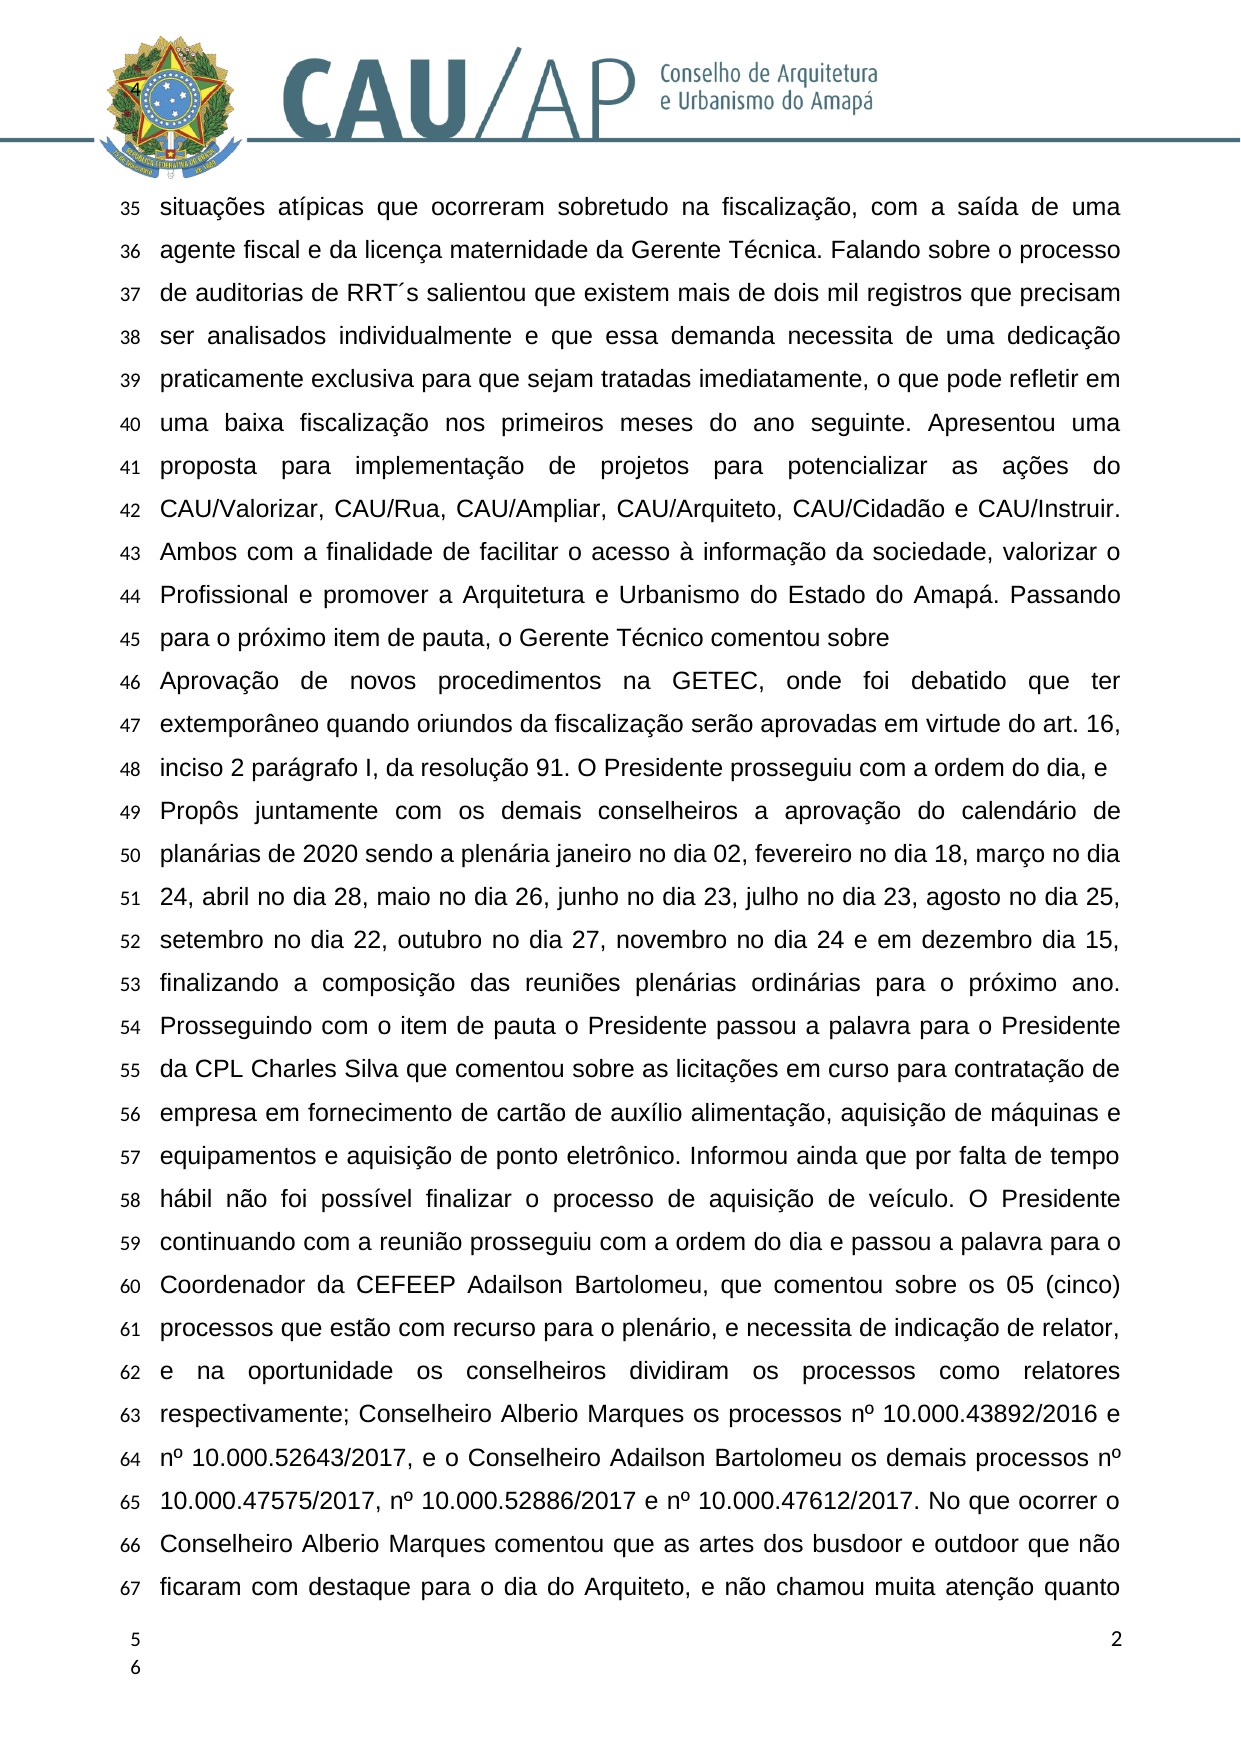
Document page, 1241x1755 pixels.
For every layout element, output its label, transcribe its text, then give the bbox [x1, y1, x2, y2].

list situações atípicas que ocorreram sobretudo na fiscalização, com a saída de uma agente fiscal e da licença maternidade da Gerente Técnica. Falando sobre o processo de auditorias de RRT´s salientou que existem mais de dois mil registros que precisam ser analisados individualmente e que essa demanda necessita de uma dedicação praticamente exclusiva para que sejam tratadas imediatamente, o que pode refletir em uma baixa fiscalização nos primeiros meses do ano seguinte. Apresentou uma proposta para implementação de projetos para potencializar as ações do CAU/Valorizar, CAU/Rua, CAU/Ampliar, CAU/Arquiteto, CAU/Cidadão e CAU/Instruir. Ambos com a finalidade de facilitar o acesso à informação da sociedade, valorizar o Profissional e promover a Arquitetura e Urbanismo do Estado do Amapá. Passando para o próximo item de pauta, o Gerente Técnico comentou sobre [159, 200, 1122, 652]
list Propôs juntamente com os demais conselheiros a aprovação do calendário de planárias de 2020 sendo a plenária janeiro no dia 02, fevereiro no dia 18, março no dia 24, abril no dia 28, maio no dia 26, junho no dia 23, julho no dia 23, agosto no dia 25, setembro no dia 22, outubro no dia 27, novembro no dia 24 e em dezembro dia 15, finalizando a composição das reuniões plenárias ordinárias para o próximo ano. Prosseguindo com o item de pauta o Presidente passou a palavra para o Presidente da CPL Charles Silva que comentou sobre as licitações em curso para contratação de empresa em fornecimento de cartão de auxílio alimentação, aquisição de máquinas e equipamentos e aquisição de ponto eletrônico. Informou ainda que por falta de tempo hábil não foi possível finalizar o processo de aquisição de veículo. O Presidente continuando com a reunião prosseguiu com a ordem do dia e passou a palavra para o Coordenador da CEFEEP Adailson Bartolomeu, que comentou sobre os 05 (cinco) processos que estão com recurso para o plenário, e necessita de indicação de relator, e na oportunidade os conselheiros dividiram os processos como relatores respectivamente; Conselheiro Alberio Marques os processos nº 10.000.43892/2016 e nº 10.000.52643/2017, e o Conselheiro Adailson Bartolomeu os demais processos nº 10.000.47575/2017, nº 10.000.52886/2017 e nº 10.000.47612/2017. No que ocorrer o Conselheiro Alberio Marques comentou que as artes dos busdoor e outdoor que não ficaram com destaque para o dia do Arquiteto, e não chamou muita atenção quanto [159, 796, 1122, 1601]
list Aprovação de novos procedimentos na GETEC, onde foi debatido que ter extemporâneo quando oriundos da fiscalização serão aprovadas em virtude do art. 16, inciso 2 parágrafo I, da resolução 91. O Presidente prosseguiu com a ordem do dia, e [159, 666, 1122, 781]
